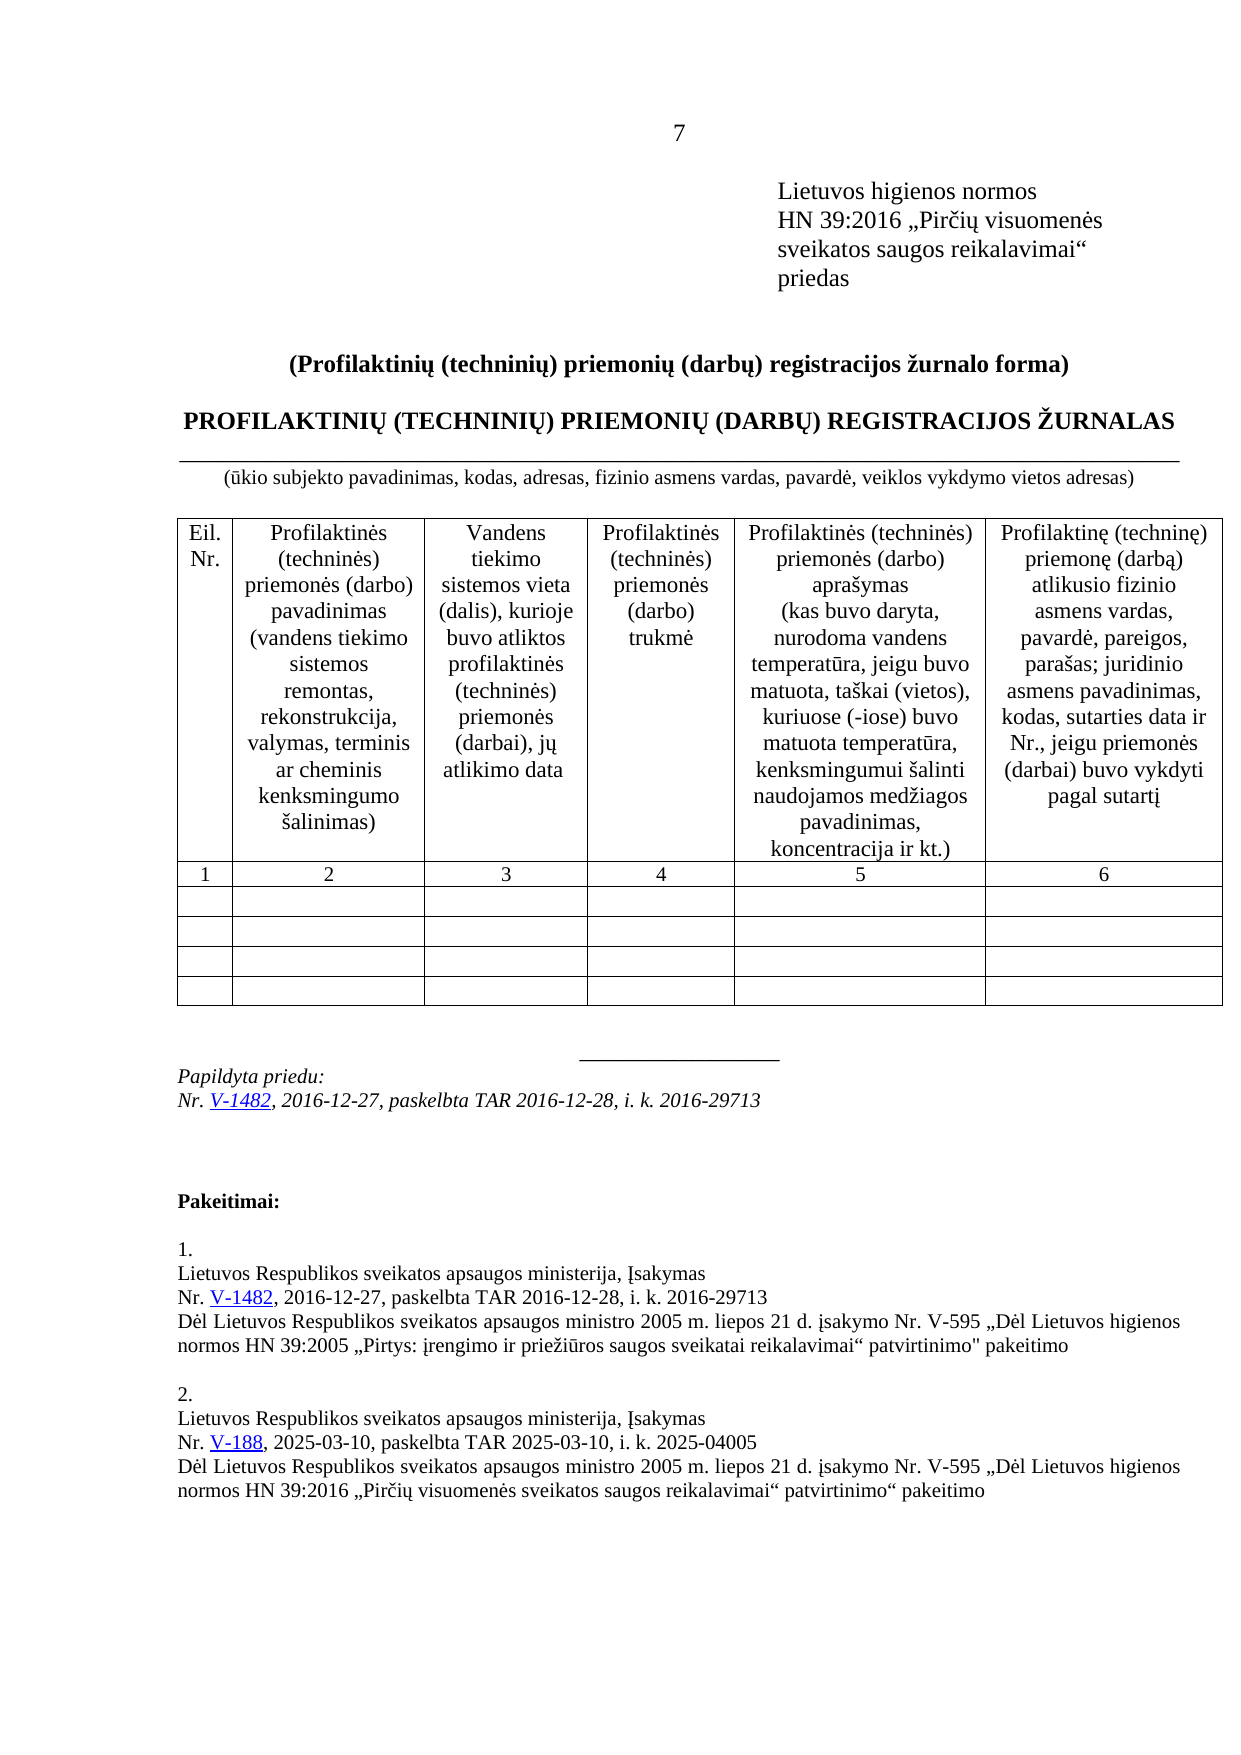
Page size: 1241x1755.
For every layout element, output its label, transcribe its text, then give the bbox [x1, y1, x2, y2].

text Lietuvos Respublikos sveikatos apsaugos ministerija, Įsakymas [177, 1261, 1181, 1285]
text (ūkio subjekto pavadinimas, kodas, adresas, fizinio asmens vardas, pavardė, veiklos vykdymo vietos adresas) [177, 465, 1181, 489]
table_cell [588, 947, 734, 976]
table_header Profilaktinės (techninės) priemonės (darbo) trukmė [588, 519, 734, 861]
text Dėl Lietuvos Respublikos sveikatos apsaugos ministro 2005 m. liepos 21 d. įsakymo Nr. V-595 „Dėl Lietuvos higienos normos HN 39:2005 „Pirtys: įrengimo ir priežiūros saugos sveikatai reikalavimai“ patvirtinimo" pakeitimo [177, 1309, 1181, 1357]
table_header Profilaktinės (techninės) priemonės (darbo) aprašymas (kas buvo daryta, nurodoma vandens temperatūra, jeigu buvo matuota, taškai (vietos), kuriuose (-iose) buvo matuota temperatūra, kenksmingumui šalinti naudojamos medžiagos pavadinimas, koncentracija ir kt.) [735, 519, 985, 861]
text HN 39:2016 „Pirčių visuomenės [177, 205, 1181, 234]
table_header Vandens tiekimo sistemos vieta (dalis), kurioje buvo atliktos profilaktinės (techninės) priemonės (darbai), jų atlikimo data [425, 519, 587, 861]
text Papildyta priedu: [177, 1064, 1181, 1088]
table_cell [986, 947, 1222, 976]
text Nr. V-188, 2025-03-10, paskelbta TAR 2025-03-10, i. k. 2025-04005 [177, 1429, 1181, 1454]
text Lietuvos Respublikos sveikatos apsaugos ministerija, Įsakymas [177, 1406, 1181, 1429]
table_cell [425, 947, 587, 976]
text Nr. V-1482, 2016-12-27, paskelbta TAR 2016-12-28, i. k. 2016-29713 [177, 1285, 1181, 1309]
table_cell [986, 977, 1222, 1005]
table_cell [233, 887, 424, 916]
table_cell [735, 917, 985, 946]
table_cell [178, 947, 232, 976]
table_cell [735, 887, 985, 916]
text PROFILAKTINIŲ (TECHNINIŲ) PRIEMONIŲ (DARBŲ) REGISTRACIJOS ŽURNALAS ________________________________________________________________________________ [177, 406, 1181, 465]
table_cell [986, 917, 1222, 946]
table_cell 6 [986, 862, 1222, 886]
text Pakeitimai: [177, 1189, 1181, 1213]
text Dėl Lietuvos Respublikos sveikatos apsaugos ministro 2005 m. liepos 21 d. įsakymo Nr. V-595 „Dėl Lietuvos higienos normos HN 39:2016 „Pirčių visuomenės sveikatos saugos reikalavimai“ patvirtinimo“ pakeitimo [177, 1454, 1181, 1502]
table_cell [735, 947, 985, 976]
table_cell [178, 887, 232, 916]
table_header Eil. Nr. [178, 519, 232, 861]
table_cell [425, 887, 587, 916]
table_header Profilaktinės (techninės) priemonės (darbo) pavadinimas (vandens tiekimo sistemos remontas, rekonstrukcija, valymas, terminis ar cheminis kenksmingumo šalinimas) [233, 519, 424, 861]
text (Profilaktinių (techninių) priemonių (darbų) registracijos žurnalo forma) [177, 349, 1181, 378]
table_cell [588, 977, 734, 1005]
text priedas [177, 263, 1184, 291]
text Nr. V-1482, 2016-12-27, paskelbta TAR 2016-12-28, i. k. 2016-29713 [177, 1088, 1181, 1112]
text Lietuvos higienos normos [177, 176, 1181, 205]
table_cell [588, 887, 734, 916]
table_cell [735, 977, 985, 1005]
table_cell [233, 977, 424, 1005]
table_cell 2 [233, 862, 424, 886]
table_cell 1 [178, 862, 232, 886]
table_cell [178, 917, 232, 946]
table_cell 5 [735, 862, 985, 886]
table_cell 3 [425, 862, 587, 886]
table_cell [178, 977, 232, 1005]
text ________________ [177, 1035, 1181, 1064]
table_cell [986, 887, 1222, 916]
table_cell [425, 917, 587, 946]
table_cell [233, 917, 424, 946]
table_header Profilaktinę (techninę) priemonę (darbą) atlikusio fizinio asmens vardas, pavardė, pareigos, parašas; juridinio asmens pavadinimas, kodas, sutarties data ir Nr., jeigu priemonės (darbai) buvo vykdyti pagal sutartį [986, 519, 1222, 861]
table_cell [233, 947, 424, 976]
text 2. [177, 1381, 1181, 1406]
table_cell [425, 977, 587, 1005]
text 1. [177, 1237, 1181, 1261]
table_cell 4 [588, 862, 734, 886]
table_cell [588, 917, 734, 946]
text sveikatos saugos reikalavimai“ [177, 234, 1181, 263]
